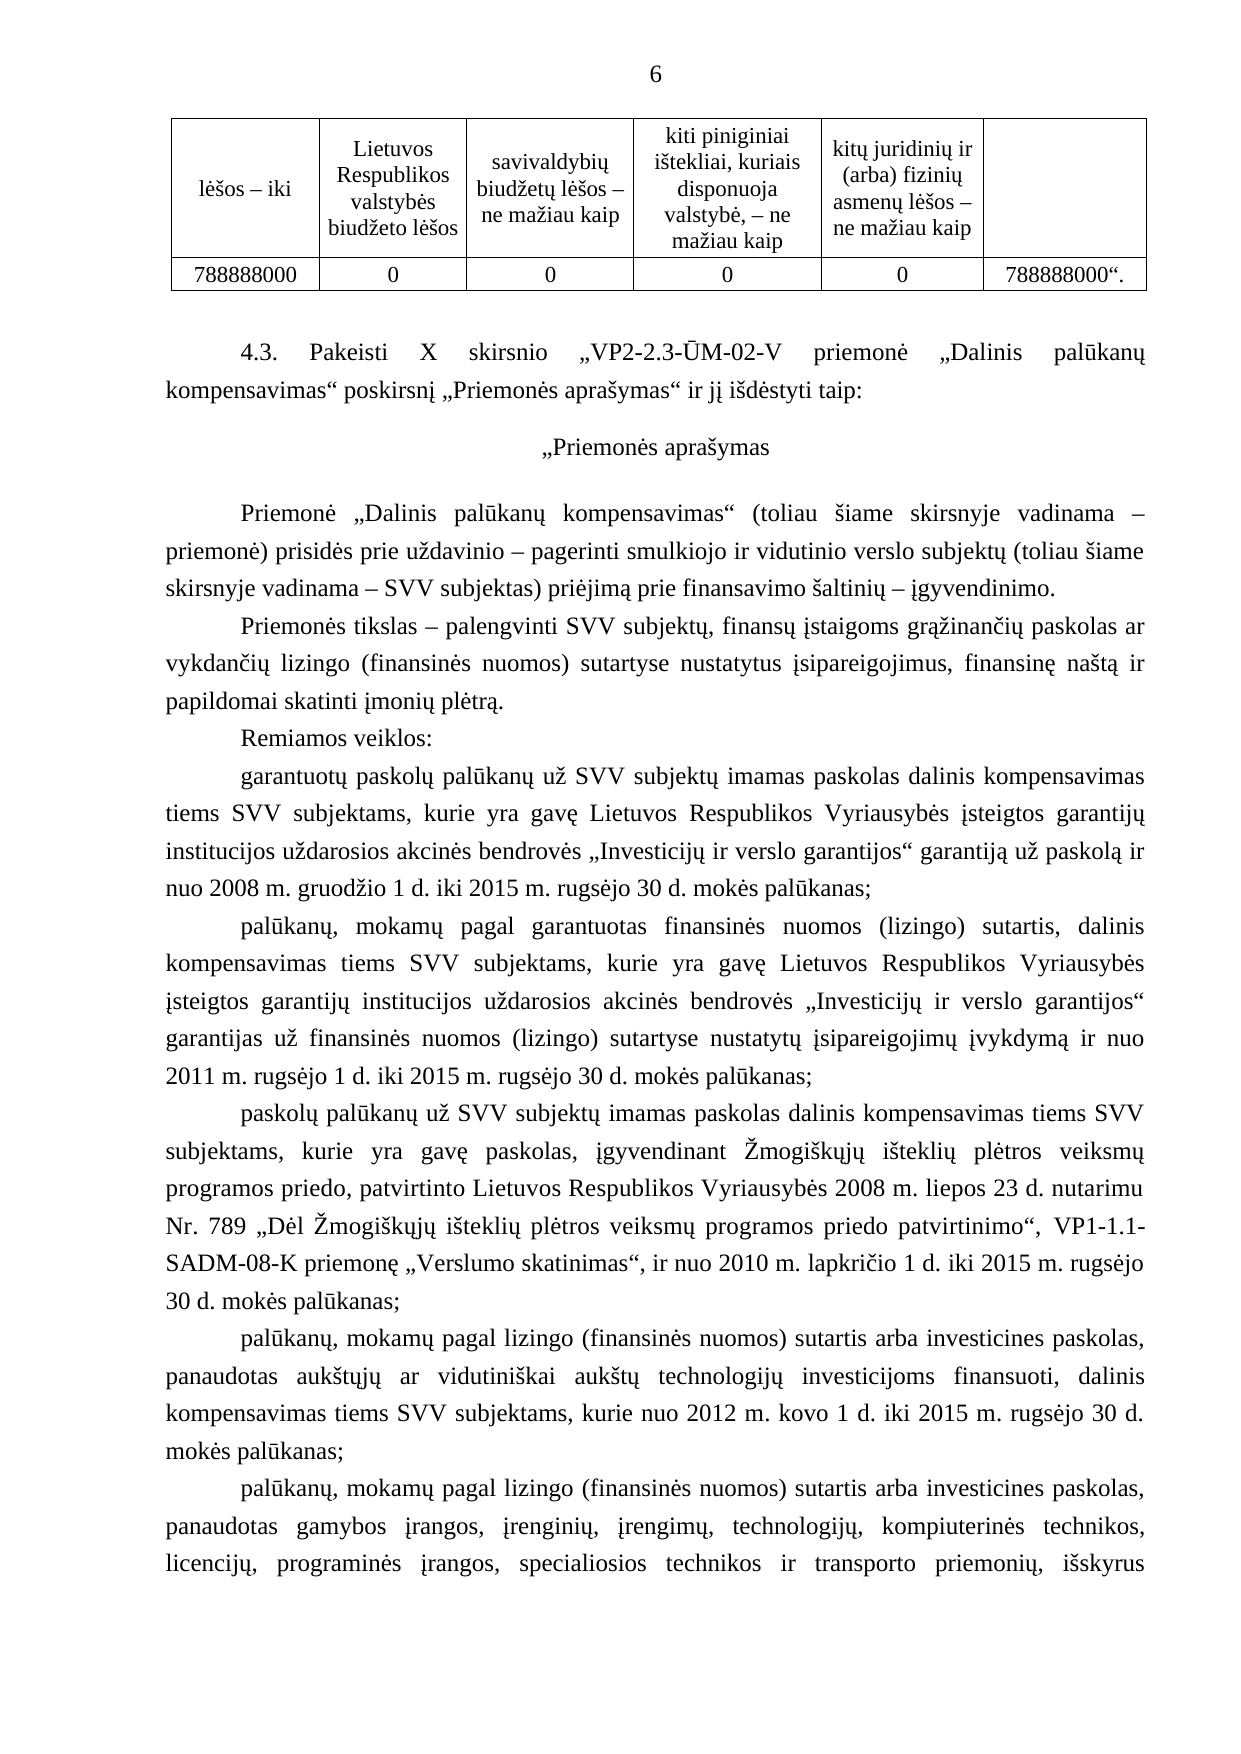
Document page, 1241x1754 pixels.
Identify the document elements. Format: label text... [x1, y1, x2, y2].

text palūkanų, mokamų pagal garantuotas finansinės nuomos (lizingo) sutartis, dalinis kompensavimas tiems SVV subjektams, kurie yra gavę Lietuvos Respublikos Vyriausybės įsteigtos garantijų institucijos uždarosios akcinės bendrovės „Investicijų ir verslo garantijos“ garantijas už finansinės nuomos (lizingo) sutartyse nustatytų įsipareigojimų įvykdymą ir nuo 2011 m. rugsėjo 1 d. iki 2015 m. rugsėjo 30 d. mokės palūkanas; [165, 902, 1146, 1090]
table_cell 0 [320, 258, 466, 290]
text Priemonės tikslas – palengvinti SVV subjektų, finansų įstaigoms grąžinančių paskolas ar vykdančių lizingo (finansinės nuomos) sutartyse nustatytus įsipareigojimus, finansinę naštą ir papildomai skatinti įmonių plėtrą. [165, 602, 1146, 715]
text „Priemonės aprašymas [165, 432, 1146, 461]
text garantuotų paskolų palūkanų už SVV subjektų imamas paskolas dalinis kompensavimas tiems SVV subjektams, kurie yra gavę Lietuvos Respublikos Vyriausybės įsteigtos garantijų institucijos uždarosios akcinės bendrovės „Investicijų ir verslo garantijos“ garantiją už paskolą ir nuo 2008 m. gruodžio 1 d. iki 2015 m. rugsėjo 30 d. mokės palūkanas; [165, 752, 1146, 902]
table_cell savivaldybių biudžetų lėšos – ne mažiau kaip [467, 119, 633, 257]
table_cell 788888000 [172, 258, 319, 290]
text Priemonė „Dalinis palūkanų kompensavimas“ (toliau šiame skirsnyje vadinama – priemonė) prisidės prie uždavinio – pagerinti smulkiojo ir vidutinio verslo subjektų (toliau šiame skirsnyje vadinama – SVV subjektas) priėjimą prie finansavimo šaltinių – įgyvendinimo. [165, 490, 1146, 602]
text paskolų palūkanų už SVV subjektų imamas paskolas dalinis kompensavimas tiems SVV subjektams, kurie yra gavę paskolas, įgyvendinant Žmogiškųjų išteklių plėtros veiksmų programos priedo, patvirtinto Lietuvos Respublikos Vyriausybės 2008 m. liepos 23 d. nutarimu Nr. 789 „Dėl Žmogiškųjų išteklių plėtros veiksmų programos priedo patvirtinimo“, VP1-1.1-SADM-08-K priemonę „Verslumo skatinimas“, ir nuo 2010 m. lapkričio 1 d. iki 2015 m. rugsėjo 30 d. mokės palūkanas; [165, 1090, 1146, 1315]
table_cell Lietuvos Respublikos valstybės biudžeto lėšos [320, 119, 466, 257]
text Remiamos veiklos: [165, 715, 1146, 752]
table_cell 0 [822, 258, 983, 290]
table_cell kiti piniginiai ištekliai, kuriais disponuoja valstybė, – ne mažiau kaip [634, 119, 821, 257]
text 4.3. Pakeisti X skirsnio „VP2-2.3-ŪM-02-V priemonė „Dalinis palūkanų kompensavimas“ poskirsnį „Priemonės aprašymas“ ir jį išdėstyti taip: [165, 328, 1146, 403]
table_cell 0 [467, 258, 633, 290]
text palūkanų, mokamų pagal lizingo (finansinės nuomos) sutartis arba investicines paskolas, panaudotas gamybos įrangos, įrenginių, įrengimų, technologijų, kompiuterinės technikos, licencijų, programinės įrangos, specialiosios technikos ir transporto priemonių, išskyrus [165, 1465, 1146, 1577]
table_cell 788888000“. [984, 258, 1146, 290]
table_cell 0 [634, 258, 821, 290]
table_cell lėšos – iki [172, 119, 319, 257]
text palūkanų, mokamų pagal lizingo (finansinės nuomos) sutartis arba investicines paskolas, panaudotas aukštųjų ar vidutiniškai aukštų technologijų investicijoms finansuoti, dalinis kompensavimas tiems SVV subjektams, kurie nuo 2012 m. kovo 1 d. iki 2015 m. rugsėjo 30 d. mokės palūkanas; [165, 1315, 1146, 1465]
table_cell kitų juridinių ir (arba) fizinių asmenų lėšos – ne mažiau kaip [822, 119, 983, 257]
table_header [984, 119, 1146, 257]
